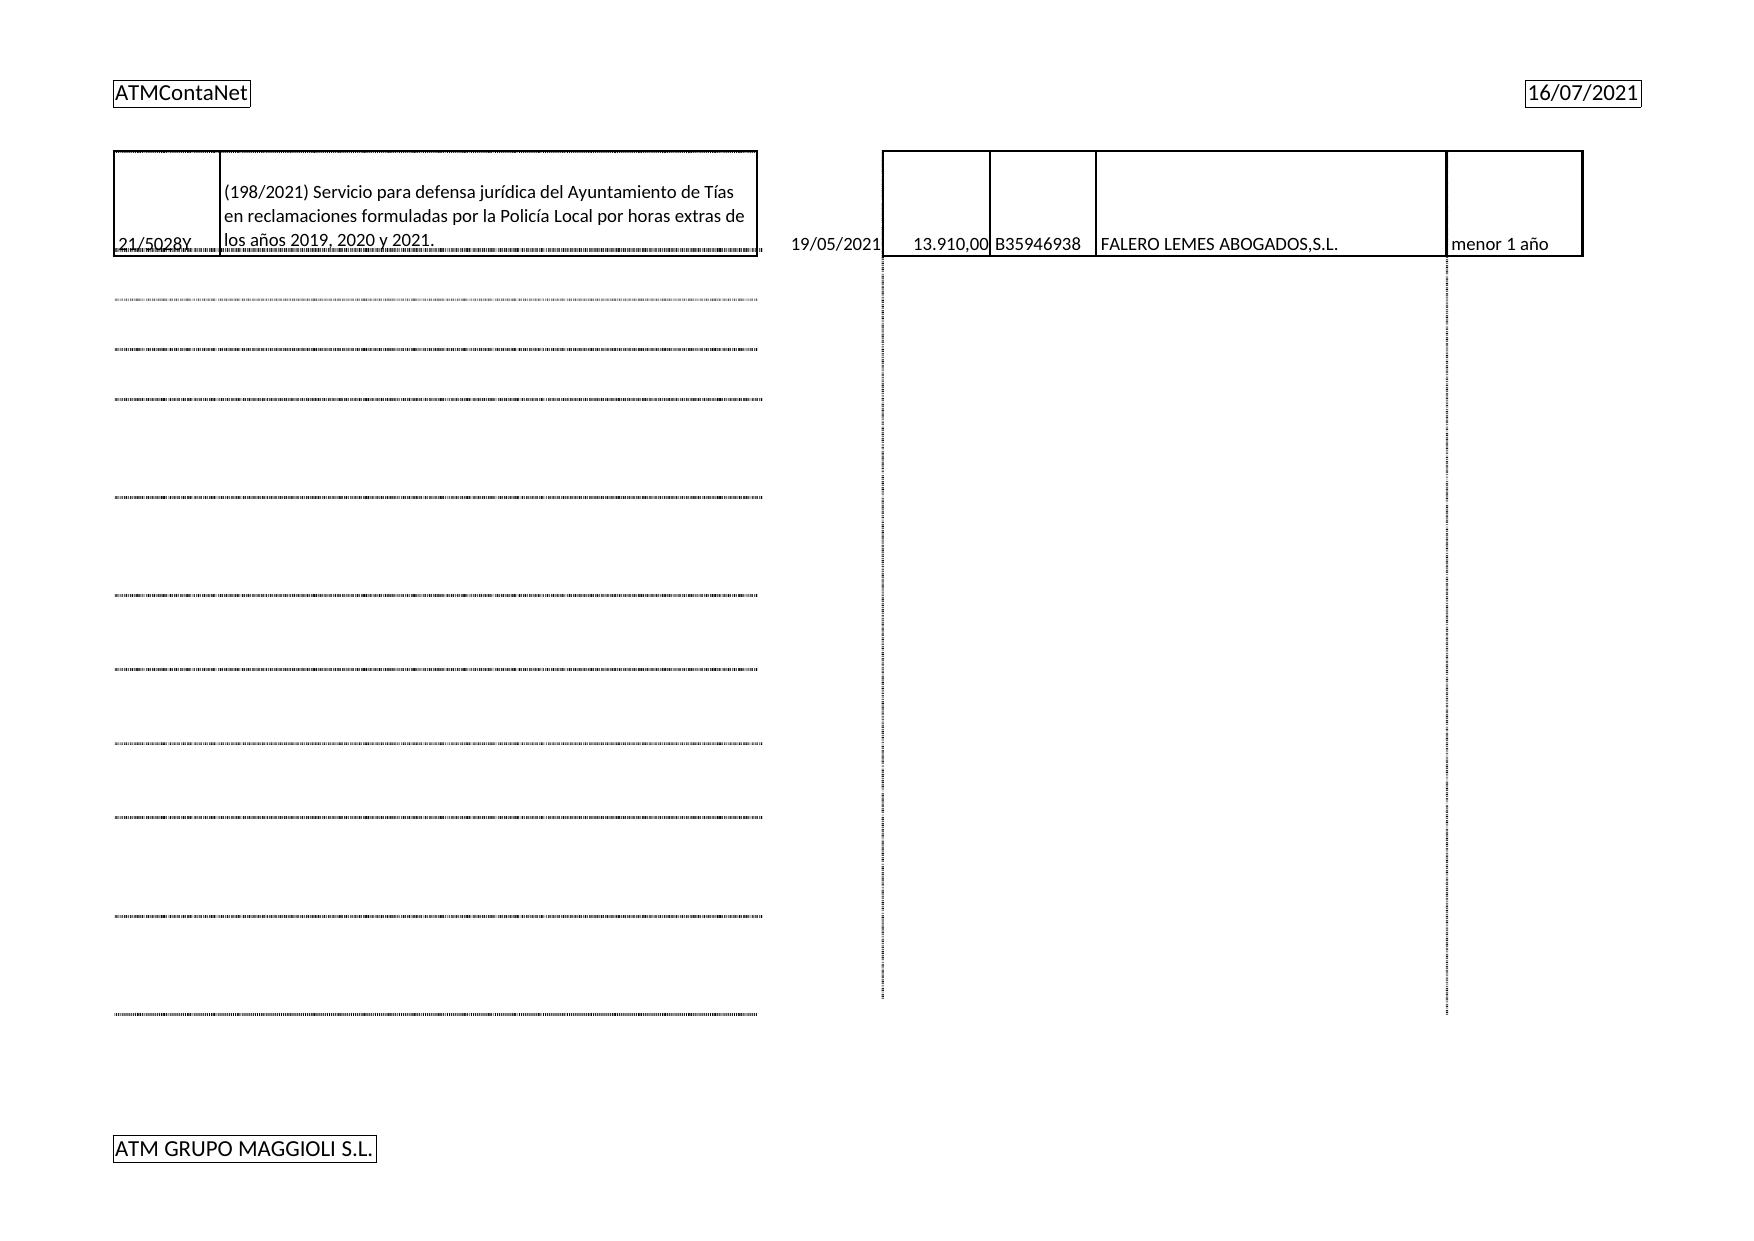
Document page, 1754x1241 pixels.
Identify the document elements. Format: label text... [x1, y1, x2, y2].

table_cell (198/2021) Servicio para defensa jurídica del Ayuntamiento de Tías en reclamaciones formuladas por la Policía Local por horas extras de los años 2019, 2020 y 2021. [221, 153, 756, 248]
table_cell 21/5028Y [115, 153, 219, 248]
table_cell FALERO LEMES ABOGADOS,S.L. [1097, 152, 1445, 255]
table_cell 13.910,00 [884, 152, 989, 255]
table_cell B35946938 [991, 152, 1095, 255]
table_cell 19/05/2021 [758, 150, 881, 255]
table_cell menor 1 año [1449, 152, 1581, 255]
